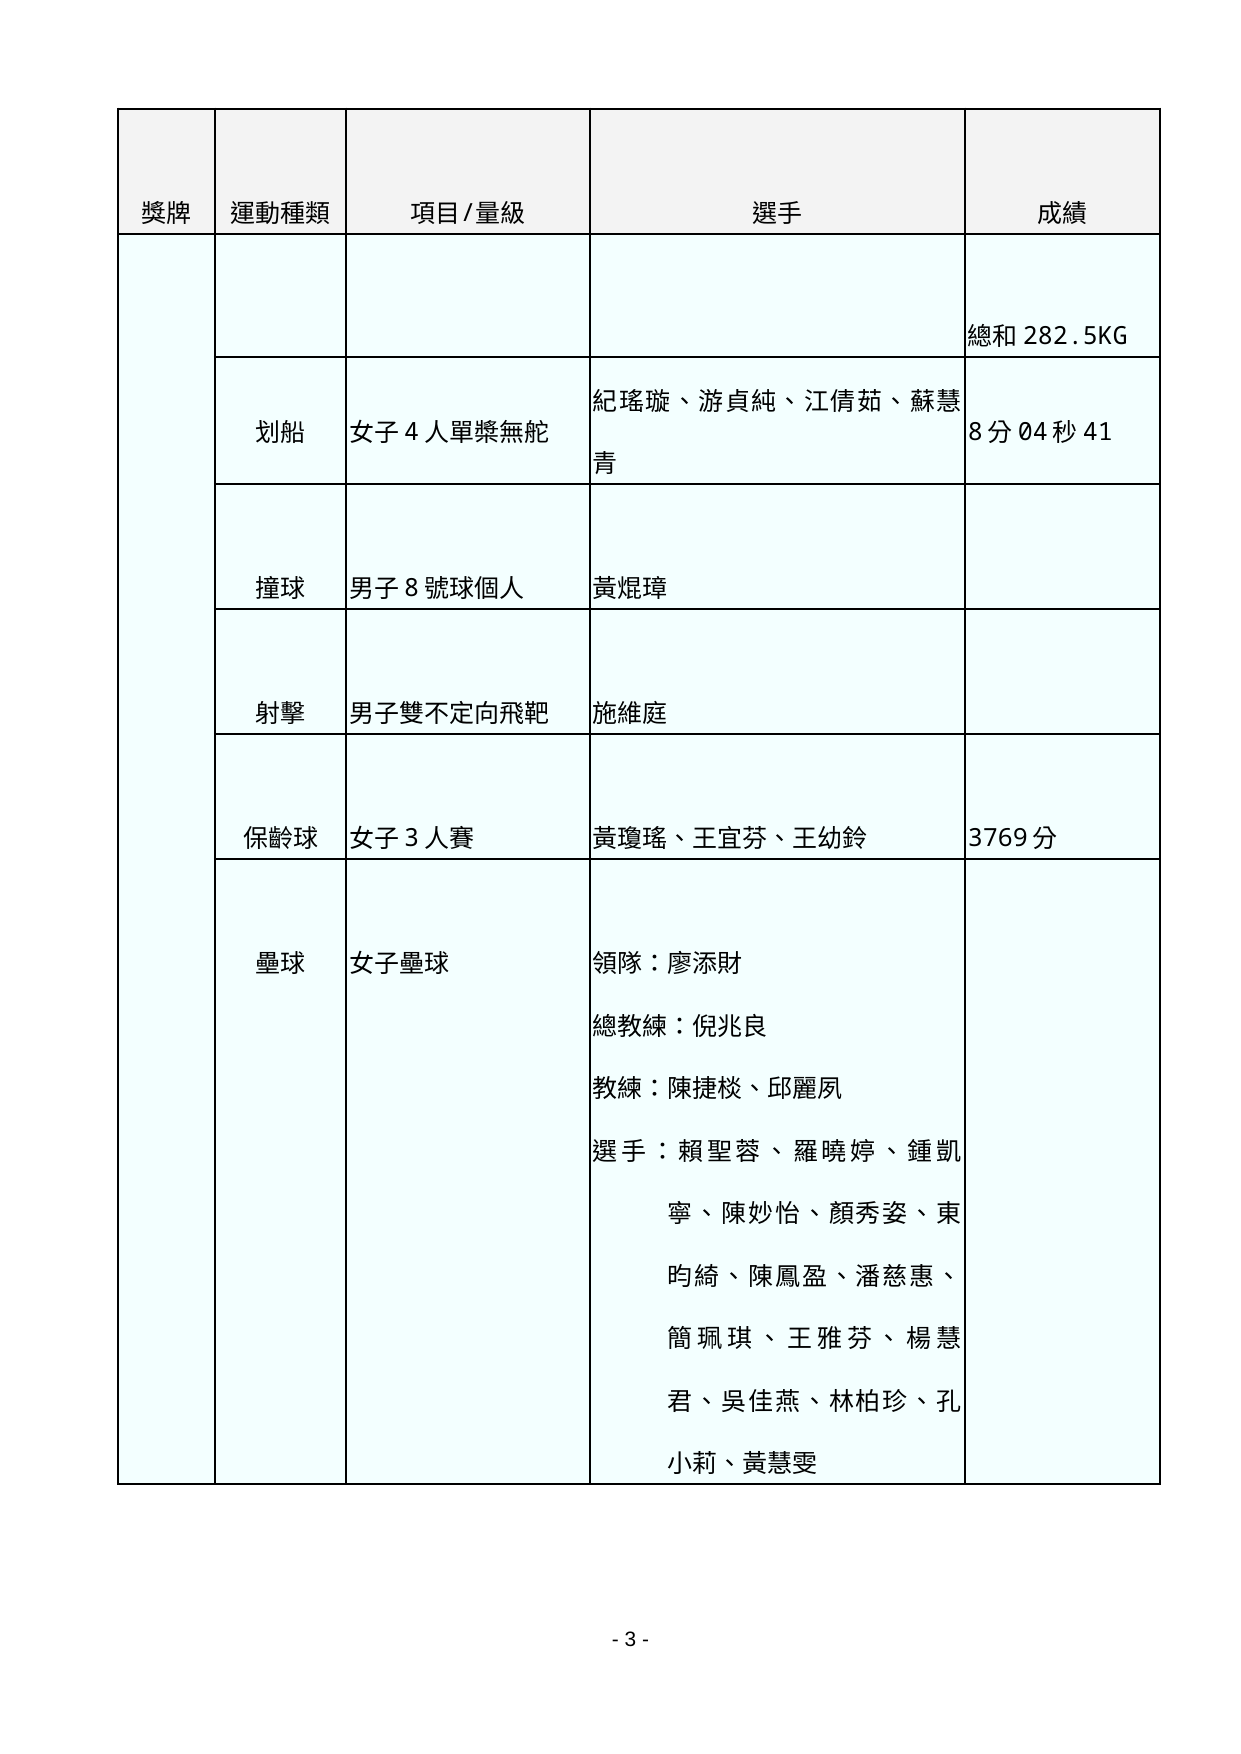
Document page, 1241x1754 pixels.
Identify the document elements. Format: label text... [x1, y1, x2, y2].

table_header 選手 [591, 110, 964, 233]
table_cell 保齡球 [216, 735, 345, 858]
table_cell [966, 860, 1159, 1483]
table_cell 總和282.5KG [966, 235, 1159, 356]
table_cell 女子4人單槳無舵 [347, 358, 589, 483]
table_cell [966, 610, 1159, 733]
table_cell [591, 235, 964, 356]
table_cell 8分04秒41 [966, 358, 1159, 483]
table_header 運動種類 [216, 110, 345, 233]
table_cell 領隊：廖添財 總教練：倪兆良 教練：陳捷棪、邱麗夙 選手：賴聖蓉、羅曉婷、鍾凱寧、陳妙怡、顏秀姿、東昀綺、陳鳳盈、潘慈惠、簡珮琪、王雅芬、楊慧君、吳佳燕、林柏珍、孔小莉、黃慧雯 [591, 860, 964, 1483]
table_cell 男子雙不定向飛靶 [347, 610, 589, 733]
table_cell 男子8號球個人 [347, 485, 589, 608]
table_cell 施維庭 [591, 610, 964, 733]
table_cell 黃焜璋 [591, 485, 964, 608]
table_cell [216, 235, 345, 356]
table_header 獎牌 [119, 110, 214, 233]
table_cell 紀瑤璇、游貞純、江倩茹、蘇慧青 [591, 358, 964, 483]
table_cell 壘球 [216, 860, 345, 1483]
table_cell [119, 235, 214, 1483]
table_cell 划船 [216, 358, 345, 483]
table_cell [347, 235, 589, 356]
table_cell 射擊 [216, 610, 345, 733]
table_cell 黃瓊瑤、王宜芬、王幼鈴 [591, 735, 964, 858]
table_header 項目/量級 [347, 110, 589, 233]
table_cell [966, 485, 1159, 608]
table_cell 撞球 [216, 485, 345, 608]
table_cell 3769分 [966, 735, 1159, 858]
table_cell 女子3人賽 [347, 735, 589, 858]
table_cell 女子壘球 [347, 860, 589, 1483]
table_header 成績 [966, 110, 1159, 233]
